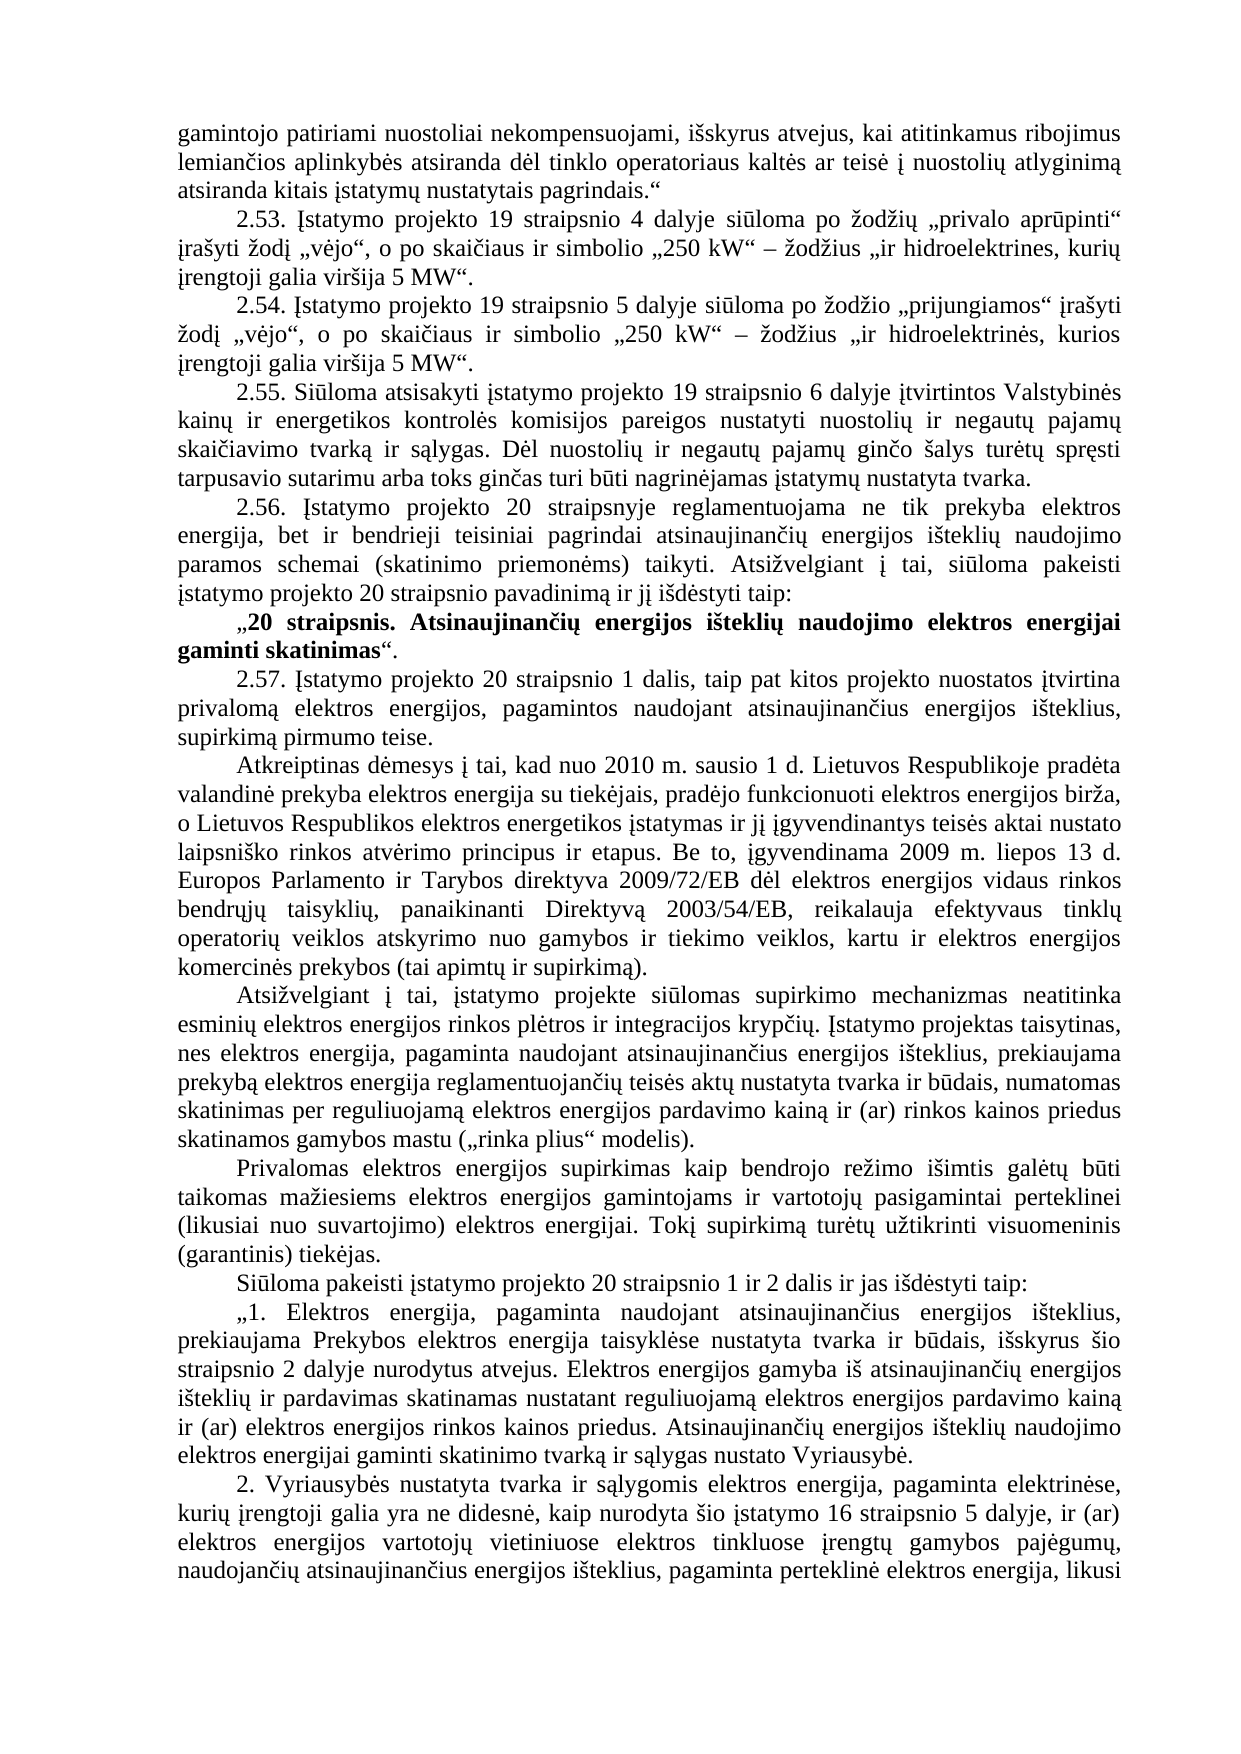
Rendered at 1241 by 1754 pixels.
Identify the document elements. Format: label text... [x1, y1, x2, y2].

text 2.57. Įstatymo projekto 20 straipsnio 1 dalis, taip pat kitos projekto nuostatos įtvirtina privalomą elektros energijos, pagamintos naudojant atsinaujinančius energijos išteklius, supirkimą pirmumo teise. [177, 664, 1122, 751]
text Atsižvelgiant į tai, įstatymo projekte siūlomas supirkimo mechanizmas neatitinka esminių elektros energijos rinkos plėtros ir integracijos krypčių. Įstatymo projektas taisytinas, nes elektros energija, pagaminta naudojant atsinaujinančius energijos išteklius, prekiaujama prekybą elektros energija reglamentuojančių teisės aktų nustatyta tvarka ir būdais, numatomas skatinimas per reguliuojamą elektros energijos pardavimo kainą ir (ar) rinkos kainos priedus skatinamos gamybos mastu („rinka plius“ modelis). [177, 981, 1122, 1153]
text „20 straipsnis. Atsinaujinančių energijos išteklių naudojimo elektros energijai gaminti skatinimas“. [177, 607, 1122, 664]
text gamintojo patiriami nuostoliai nekompensuojami, išskyrus atvejus, kai atitinkamus ribojimus lemiančios aplinkybės atsiranda dėl tinklo operatoriaus kaltės ar teisė į nuostolių atlyginimą atsiranda kitais įstatymų nustatytais pagrindais.“ [177, 118, 1122, 204]
text Siūloma pakeisti įstatymo projekto 20 straipsnio 1 ir 2 dalis ir jas išdėstyti taip: [177, 1268, 1122, 1297]
text 2.54. Įstatymo projekto 19 straipsnio 5 dalyje siūloma po žodžio „prijungiamos“ įrašyti žodį „vėjo“, o po skaičiaus ir simbolio „250 kW“ – žodžius „ir hidroelektrinės, kurios įrengtoji galia viršija 5 MW“. [177, 291, 1122, 377]
text Atkreiptinas dėmesys į tai, kad nuo 2010 m. sausio 1 d. Lietuvos Respublikoje pradėta valandinė prekyba elektros energija su tiekėjais, pradėjo funkcionuoti elektros energijos birža, o Lietuvos Respublikos elektros energetikos įstatymas ir jį įgyvendinantys teisės aktai nustato laipsniško rinkos atvėrimo principus ir etapus. Be to, įgyvendinama 2009 m. liepos 13 d. Europos Parlamento ir Tarybos direktyva 2009/72/EB dėl elektros energijos vidaus rinkos bendrųjų taisyklių, panaikinanti Direktyvą 2003/54/EB, reikalauja efektyvaus tinklų operatorių veiklos atskyrimo nuo gamybos ir tiekimo veiklos, kartu ir elektros energijos komercinės prekybos (tai apimtų ir supirkimą). [177, 751, 1122, 981]
text „1. Elektros energija, pagaminta naudojant atsinaujinančius energijos išteklius, prekiaujama Prekybos elektros energija taisyklėse nustatyta tvarka ir būdais, išskyrus šio straipsnio 2 dalyje nurodytus atvejus. Elektros energijos gamyba iš atsinaujinančių energijos išteklių ir pardavimas skatinamas nustatant reguliuojamą elektros energijos pardavimo kainą ir (ar) elektros energijos rinkos kainos priedus. Atsinaujinančių energijos išteklių naudojimo elektros energijai gaminti skatinimo tvarką ir sąlygas nustato Vyriausybė. [177, 1297, 1122, 1469]
text 2.55. Siūloma atsisakyti įstatymo projekto 19 straipsnio 6 dalyje įtvirtintos Valstybinės kainų ir energetikos kontrolės komisijos pareigos nustatyti nuostolių ir negautų pajamų skaičiavimo tvarką ir sąlygas. Dėl nuostolių ir negautų pajamų ginčo šalys turėtų spręsti tarpusavio sutarimu arba toks ginčas turi būti nagrinėjamas įstatymų nustatyta tvarka. [177, 377, 1122, 492]
text 2.53. Įstatymo projekto 19 straipsnio 4 dalyje siūloma po žodžių „privalo aprūpinti“ įrašyti žodį „vėjo“, o po skaičiaus ir simbolio „250 kW“ – žodžius „ir hidroelektrines, kurių įrengtoji galia viršija 5 MW“. [177, 204, 1122, 291]
text 2.56. Įstatymo projekto 20 straipsnyje reglamentuojama ne tik prekyba elektros energija, bet ir bendrieji teisiniai pagrindai atsinaujinančių energijos išteklių naudojimo paramos schemai (skatinimo priemonėms) taikyti. Atsižvelgiant į tai, siūloma pakeisti įstatymo projekto 20 straipsnio pavadinimą ir jį išdėstyti taip: [177, 492, 1122, 607]
text Privalomas elektros energijos supirkimas kaip bendrojo režimo išimtis galėtų būti taikomas mažiesiems elektros energijos gamintojams ir vartotojų pasigamintai perteklinei (likusiai nuo suvartojimo) elektros energijai. Tokį supirkimą turėtų užtikrinti visuomeninis (garantinis) tiekėjas. [177, 1153, 1122, 1268]
text 2. Vyriausybės nustatyta tvarka ir sąlygomis elektros energija, pagaminta elektrinėse, kurių įrengtoji galia yra ne didesnė, kaip nurodyta šio įstatymo 16 straipsnio 5 dalyje, ir (ar) elektros energijos vartotojų vietiniuose elektros tinkluose įrengtų gamybos pajėgumų, naudojančių atsinaujinančius energijos išteklius, pagaminta perteklinė elektros energija, likusi [177, 1469, 1122, 1584]
